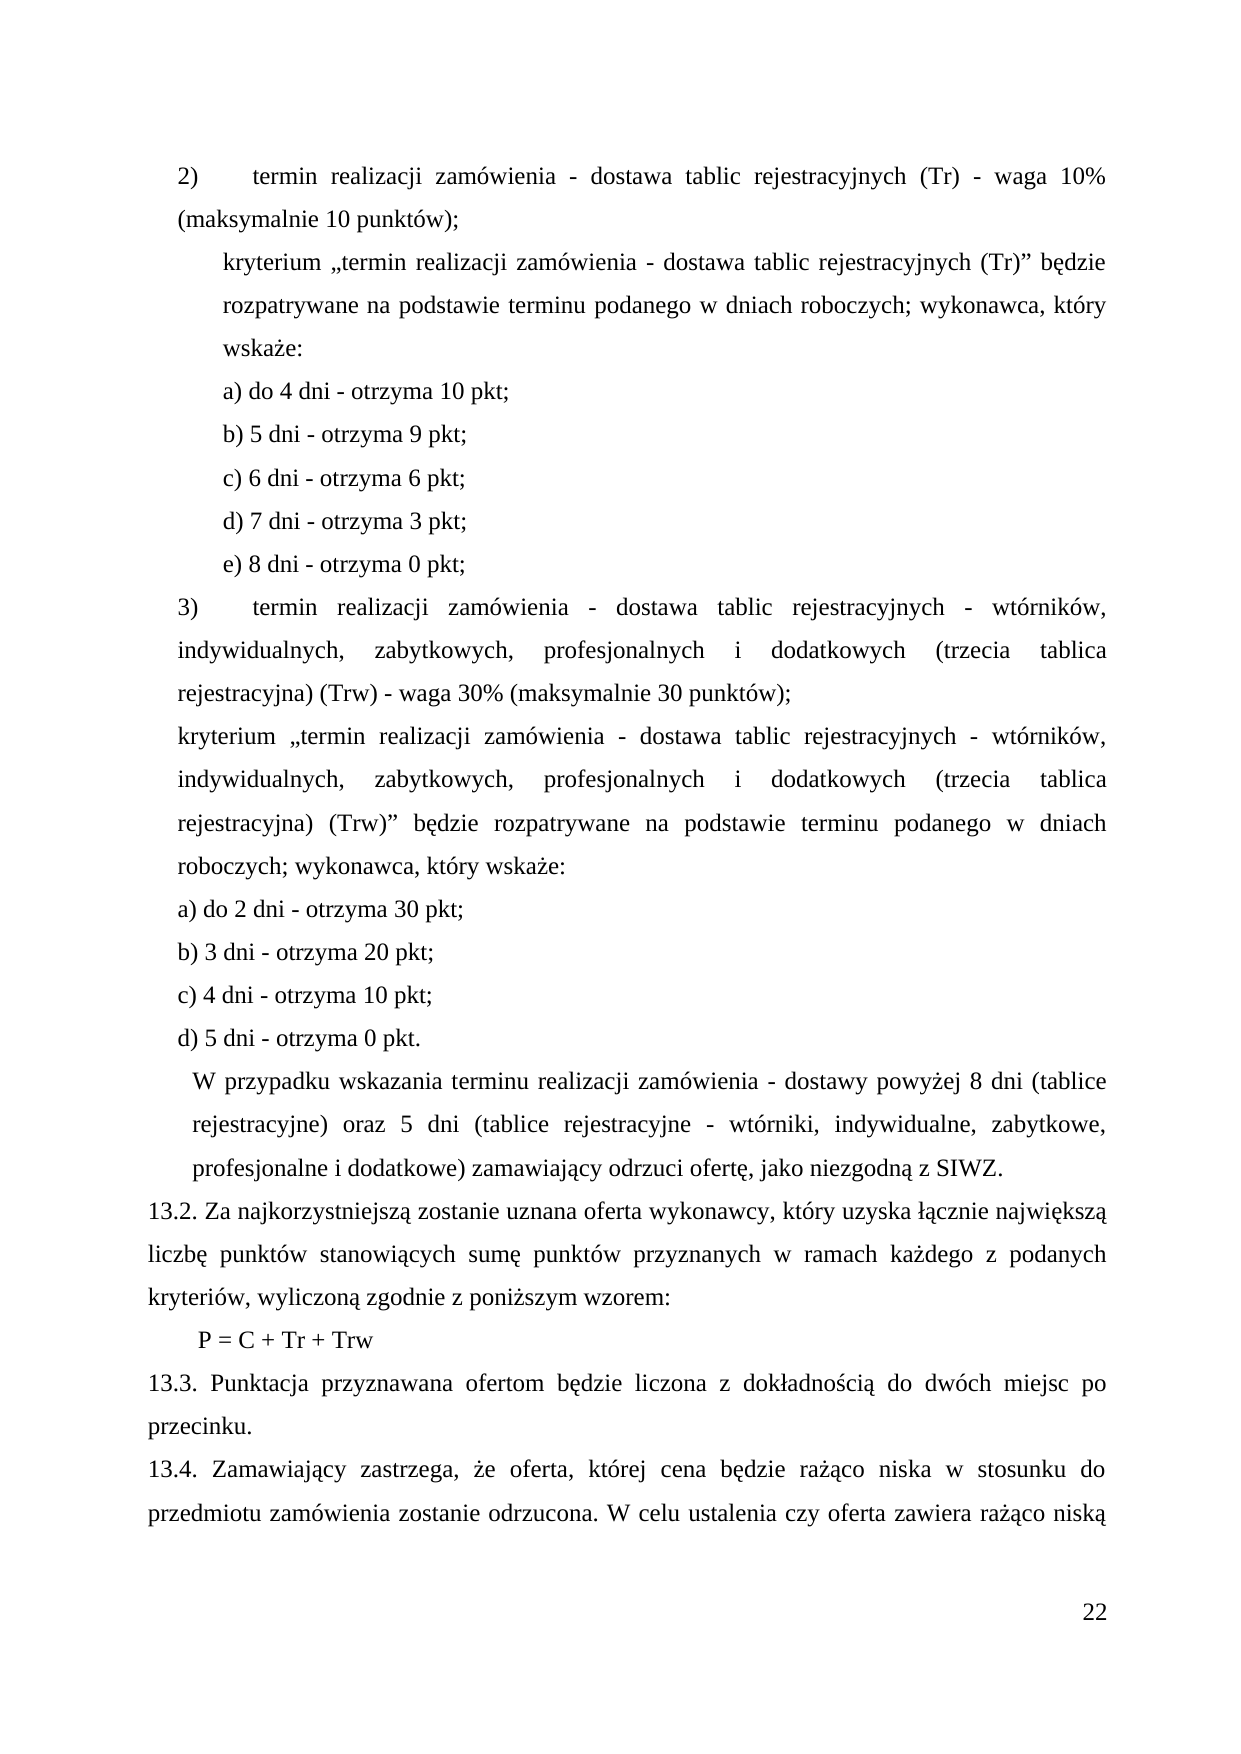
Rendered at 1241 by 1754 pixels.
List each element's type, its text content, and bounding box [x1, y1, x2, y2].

text 13.2. Za najkorzystniejszą zostanie uznana oferta wykonawcy, który uzyska łącznie największą liczbę punktów stanowiących sumę punktów przyznanych w ramach każdego z podanych kryteriów, wyliczoną zgodnie z poniższym wzorem: [148, 1196, 1107, 1311]
list termin realizacji zamówienia - dostawa tablic rejestracyjnych - wtórników, indywidualnych, zabytkowych, profesjonalnych i dodatkowych (trzecia tablica rejestracyjna) (Trw) - waga 30% (maksymalnie 30 punktów); [177, 592, 1107, 707]
list d) 7 dni - otrzyma 3 pkt; [223, 506, 1107, 534]
list d) 5 dni - otrzyma 0 pkt. [177, 1023, 1107, 1052]
text P = C + Tr + Trw [148, 1325, 1107, 1354]
list a) do 4 dni - otrzyma 10 pkt; [223, 376, 1107, 405]
list termin realizacji zamówienia - dostawa tablic rejestracyjnych (Tr) - waga 10% (maksymalnie 10 punktów); [177, 161, 1107, 233]
list a) do 2 dni - otrzyma 30 pkt; [177, 894, 1107, 923]
list e) 8 dni - otrzyma 0 pkt; [223, 549, 1107, 578]
list c) 6 dni - otrzyma 6 pkt; [223, 463, 1107, 491]
text 13.4. Zamawiający zastrzega, że oferta, której cena będzie rażąco niska w stosunku do przedmiotu zamówienia zostanie odrzucona. W celu ustalenia czy oferta zawiera rażąco niską [148, 1454, 1107, 1526]
list kryterium „termin realizacji zamówienia - dostawa tablic rejestracyjnych (Tr)” będzie rozpatrywane na podstawie terminu podanego w dniach roboczych; wykonawca, który wskaże: [223, 247, 1107, 362]
text 13.3. Punktacja przyznawana ofertom będzie liczona z dokładnością do dwóch miejsc po przecinku. [148, 1368, 1107, 1440]
list b) 3 dni - otrzyma 20 pkt; [177, 937, 1107, 966]
text W przypadku wskazania terminu realizacji zamówienia - dostawy powyżej 8 dni (tablice rejestracyjne) oraz 5 dni (tablice rejestracyjne - wtórniki, indywidualne, zabytkowe, profesjonalne i dodatkowe) zamawiający odrzuci ofertę, jako niezgodną z SIWZ. [192, 1066, 1107, 1181]
list kryterium „termin realizacji zamówienia - dostawa tablic rejestracyjnych - wtórników, indywidualnych, zabytkowych, profesjonalnych i dodatkowych (trzecia tablica rejestracyjna) (Trw)” będzie rozpatrywane na podstawie terminu podanego w dniach roboczych; wykonawca, który wskaże: [177, 721, 1107, 879]
list b) 5 dni - otrzyma 9 pkt; [223, 419, 1107, 448]
list c) 4 dni - otrzyma 10 pkt; [177, 980, 1107, 1009]
